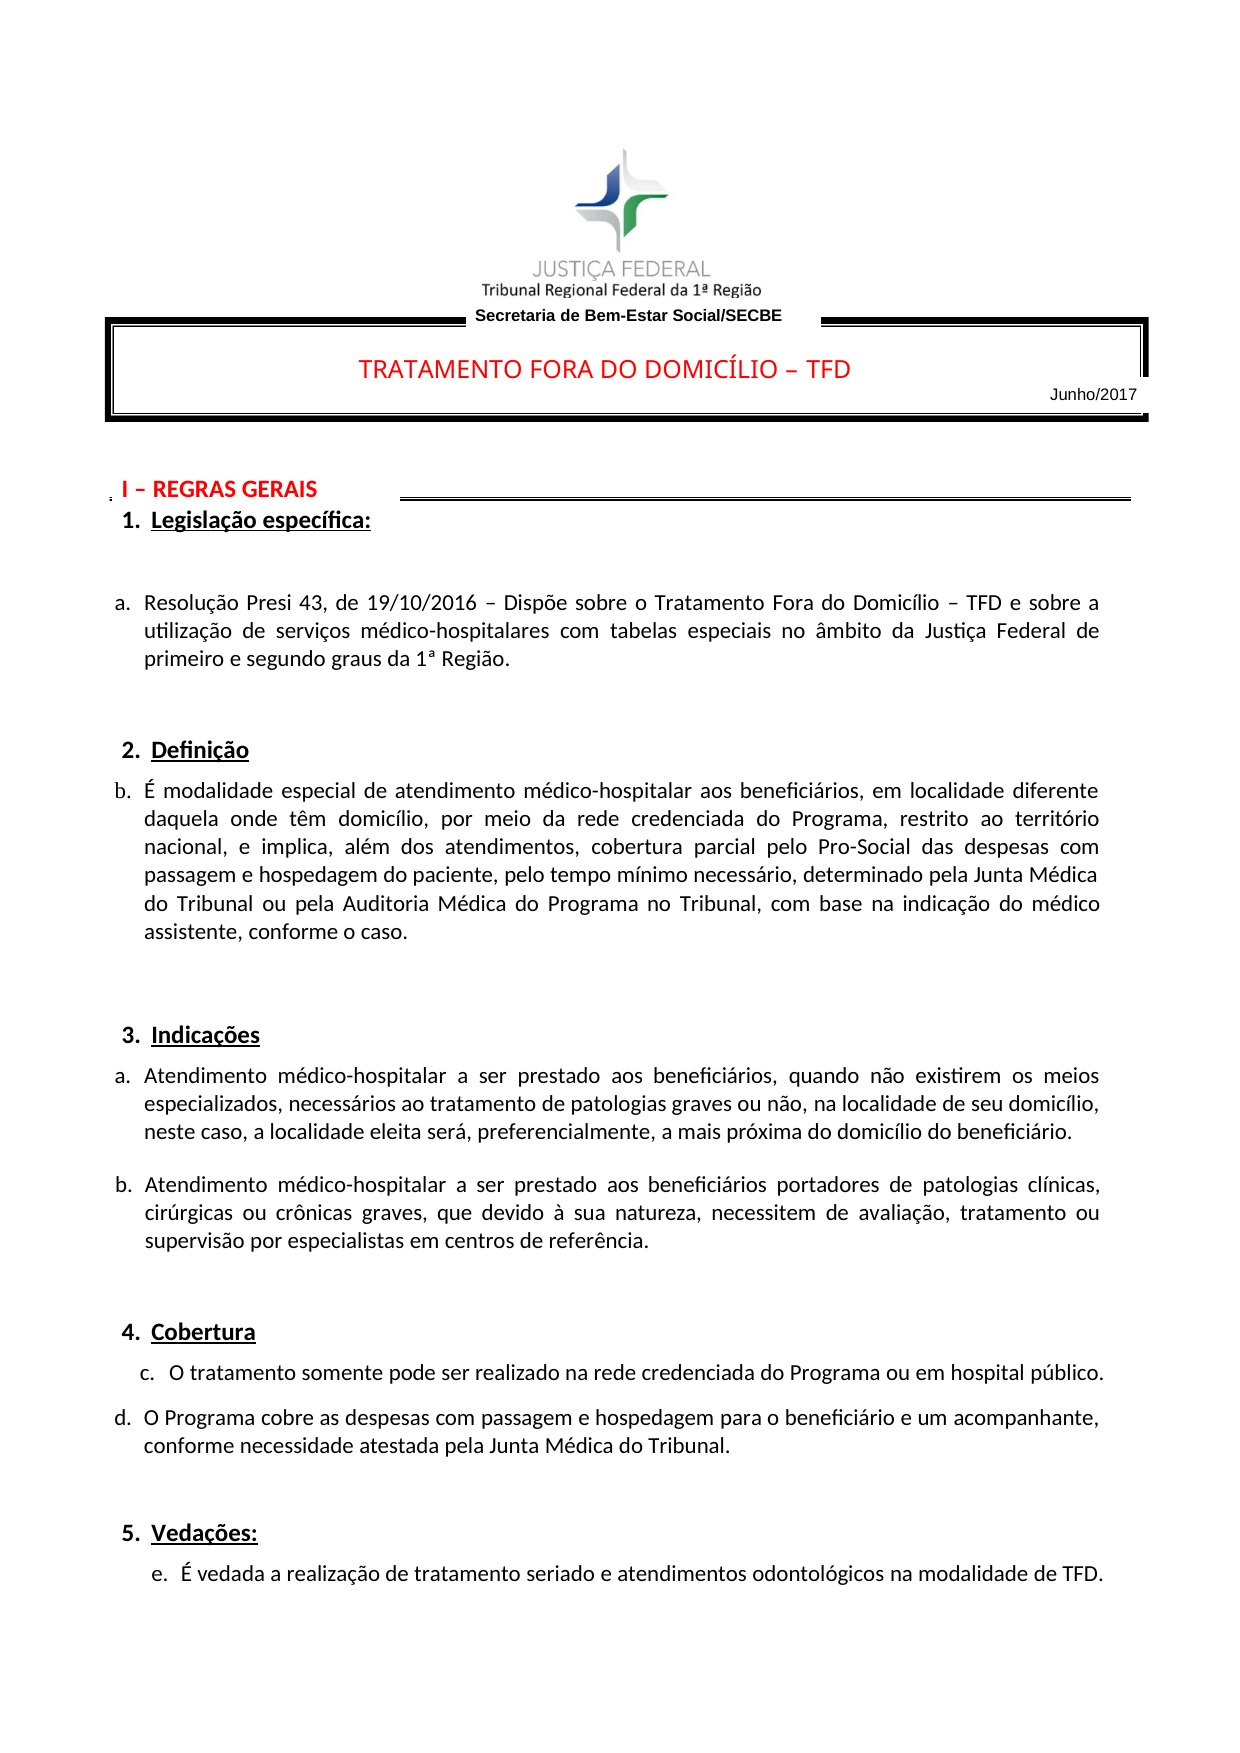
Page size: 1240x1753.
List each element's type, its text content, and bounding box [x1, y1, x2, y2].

text 5. Vedações: [121, 1517, 277, 1547]
text assistente, conforme o caso. [144, 917, 1231, 945]
text 1. Legislação específica: [121, 504, 391, 534]
text e. É vedada a realização de tratamento seriado e atendimentos odontológicos na modalidade de TFD. [151, 1559, 1228, 1587]
text Junho/2017 [1050, 386, 1145, 404]
text especializados, necessários ao tratamento de patologias graves ou não, na localidade de seu domicílio, [144, 1089, 1231, 1117]
picture [104, 317, 1149, 422]
text a. Resolução Presi 43, de 19/10/2016 – Dispõe sobre o Tratamento Fora do Domicílio – TFD e sobre a [114, 588, 1231, 616]
text b. É modalidade especial de atendimento médico-hospitalar aos beneficiários, em localidade diferente [114, 776, 1231, 804]
text conforme necessidade atestada pela Junta Médica do Tribunal. [144, 1431, 1231, 1459]
text 3. Indicações [121, 1019, 279, 1049]
text 4. Cobertura [121, 1316, 276, 1347]
text passagem e hospedagem do paciente, pelo tempo mínimo necessário, determinado pela Junta Médica [144, 860, 1231, 888]
text I – REGRAS GERAIS [121, 473, 391, 504]
text daquela onde têm domicílio, por meio da rede credenciada do Programa, restrito ao território [144, 804, 1231, 832]
picture [400, 497, 1131, 501]
text supervisão por especialistas em centros de referência. [144, 1226, 1231, 1254]
text 2. Definição [121, 734, 269, 765]
text primeiro e segundo graus da 1ª Região. [144, 644, 1231, 672]
text nacional, e implica, além dos atendimentos, cobertura parcial pelo Pro-Social das despesas com [144, 832, 1231, 860]
text d. O Programa cobre as despesas com passagem e hospedagem para o beneficiário e um acompanhante, [114, 1403, 1231, 1431]
text utilização de serviços médico-hospitalares com tabelas especiais no âmbito da Justiça Federal de [144, 616, 1231, 644]
text TRATAMENTO FORA DO DOMICÍLIO – TFD [358, 350, 997, 385]
text neste caso, a localidade eleita será, preferencialmente, a mais próxima do domicílio do beneficiário. [144, 1117, 1231, 1145]
text cirúrgicas ou crônicas graves, que devido à sua natureza, necessitem de avaliação, tratamento ou [144, 1198, 1231, 1226]
picture [481, 148, 762, 298]
text c. O tratamento somente pode ser realizado na rede credenciada do Programa ou em hospital público. [139, 1358, 1231, 1386]
text b. Atendimento médico-hospitalar a ser prestado aos beneficiários portadores de patologias clínicas, [115, 1170, 1231, 1198]
text a. Atendimento médico-hospitalar a ser prestado aos beneficiários, quando não existirem os meios [114, 1061, 1231, 1089]
text do Tribunal ou pela Auditoria Médica do Programa no Tribunal, com base na indicação do médico [144, 888, 1231, 917]
text Secretaria de Bem-Estar Social/SECBE [475, 307, 812, 326]
